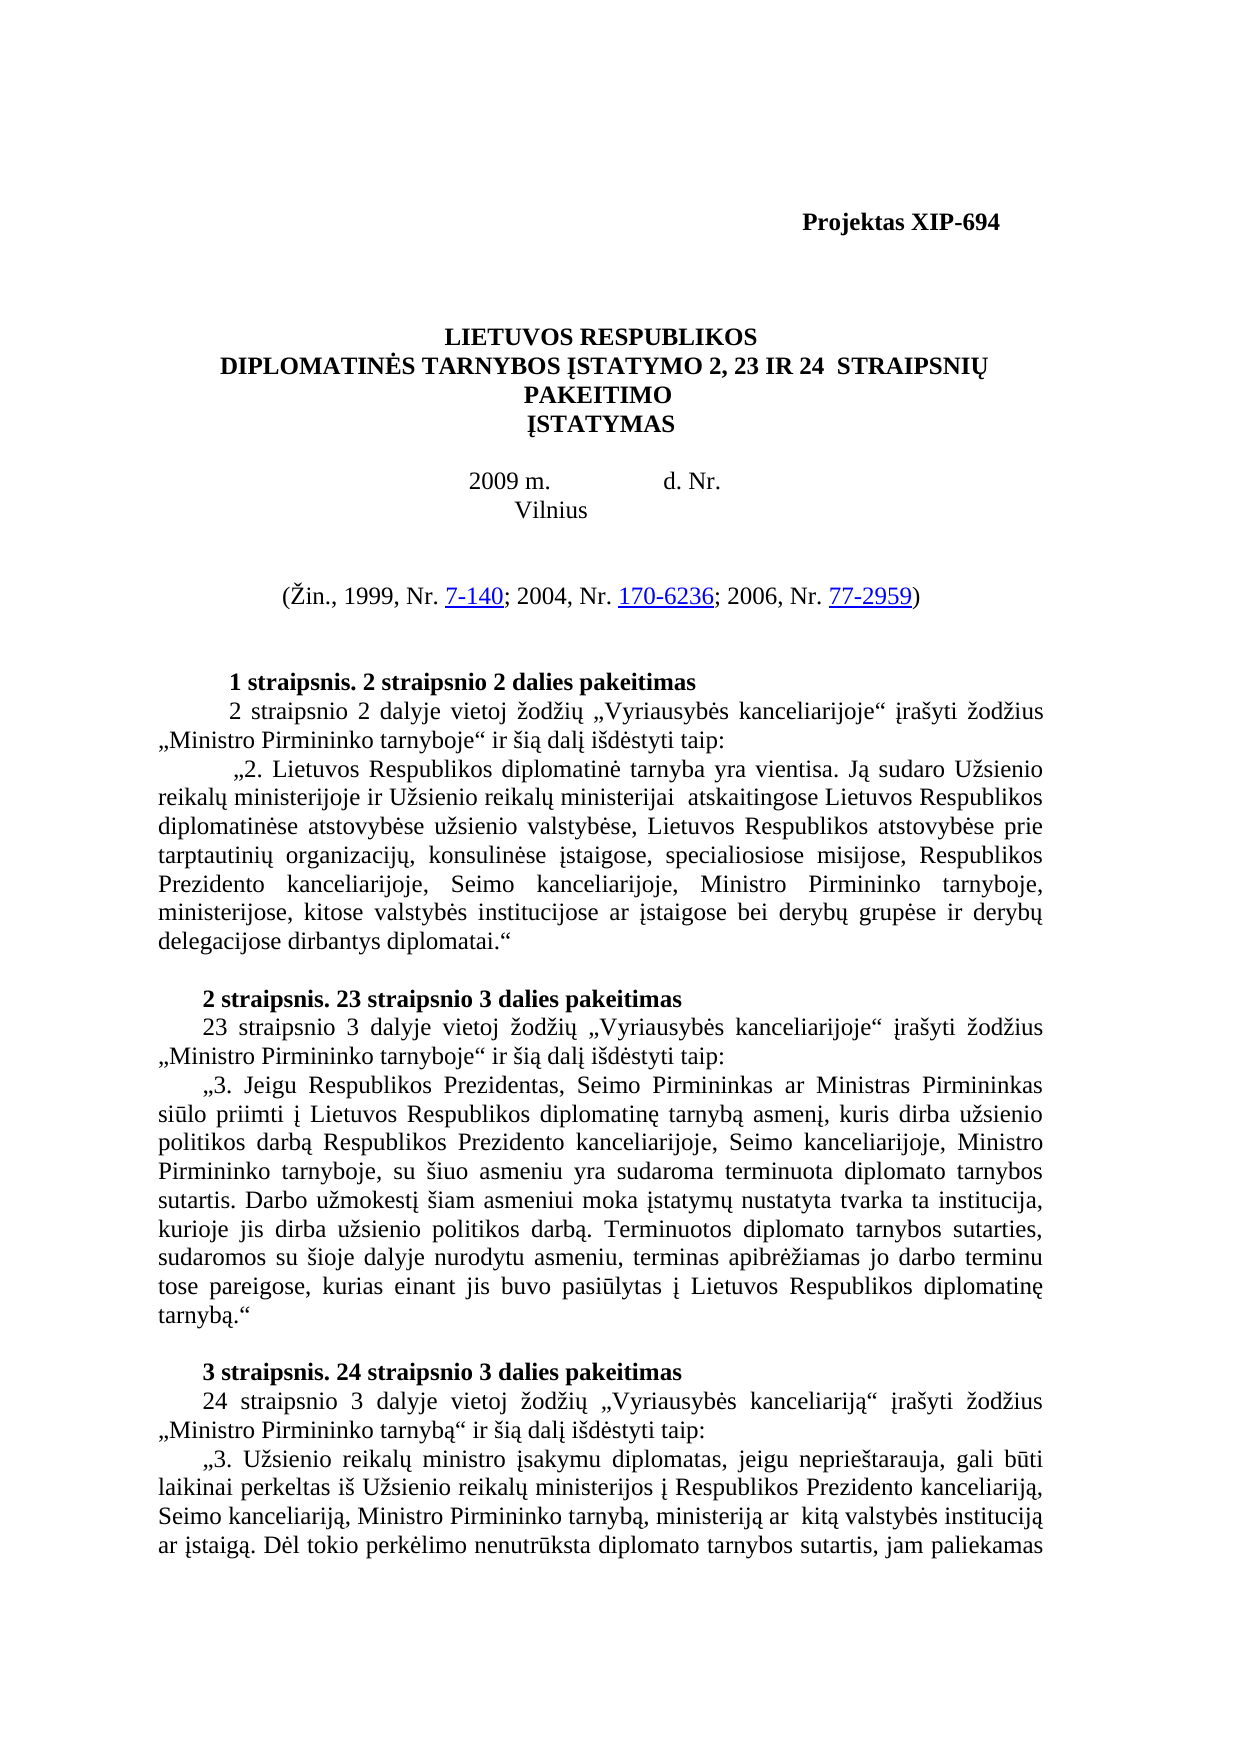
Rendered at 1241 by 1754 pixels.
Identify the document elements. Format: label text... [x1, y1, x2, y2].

text Projektas XIP-694 [158, 207, 1044, 236]
text 2009 m. d. Nr. [158, 466, 1044, 495]
text ĮSTATYMAS [158, 409, 1044, 437]
text 24 straipsnio 3 dalyje vietoj žodžių „Vyriausybės kanceliariją“ įrašyti žodžius „Ministro Pirmininko tarnybą“ ir šią dalį išdėstyti taip: [158, 1386, 1044, 1444]
text (Žin., 1999, Nr. 7-140; 2004, Nr. 170-6236; 2006, Nr. 77-2959) [158, 581, 1044, 610]
text „3. Jeigu Respublikos Prezidentas, Seimo Pirmininkas ar Ministras Pirmininkas siūlo priimti į Lietuvos Respublikos diplomatinę tarnybą asmenį, kuris dirba užsienio politikos darbą Respublikos Prezidento kanceliarijoje, Seimo kanceliarijoje, Ministro Pirmininko tarnyboje, su šiuo asmeniu yra sudaroma terminuota diplomato tarnybos sutartis. Darbo užmokestį šiam asmeniui moka įstatymų nustatyta tvarka ta institucija, kurioje jis dirba užsienio politikos darbą. Terminuotos diplomato tarnybos sutarties, sudaromos su šioje dalyje nurodytu asmeniu, terminas apibrėžiamas jo darbo terminu tose pareigose, kurias einant jis buvo pasiūlytas į Lietuvos Respublikos diplomatinę tarnybą.“ [158, 1070, 1044, 1329]
text 1 straipsnis. 2 straipsnio 2 dalies pakeitimas [158, 667, 1044, 696]
text Vilnius [158, 495, 1044, 524]
text 2 straipsnis. 23 straipsnio 3 dalies pakeitimas [158, 984, 1044, 1012]
text „2. Lietuvos Respublikos diplomatinė tarnyba yra vientisa. Ją sudaro Užsienio reikalų ministerijoje ir Užsienio reikalų ministerijai atskaitingose Lietuvos Respublikos diplomatinėse atstovybėse užsienio valstybėse, Lietuvos Respublikos atstovybėse prie tarptautinių organizacijų, konsulinėse įstaigose, specialiosiose misijose, Respublikos Prezidento kanceliarijoje, Seimo kanceliarijoje, Ministro Pirmininko tarnyboje, ministerijose, kitose valstybės institucijose ar įstaigose bei derybų grupėse ir derybų delegacijose dirbantys diplomatai.“ [158, 754, 1044, 955]
text 3 straipsnis. 24 straipsnio 3 dalies pakeitimas [158, 1357, 1044, 1386]
text „3. Užsienio reikalų ministro įsakymu diplomatas, jeigu neprieštarauja, gali būti laikinai perkeltas iš Užsienio reikalų ministerijos į Respublikos Prezidento kanceliariją, Seimo kanceliariją, Ministro Pirmininko tarnybą, ministeriją ar kitą valstybės instituciją ar įstaigą. Dėl tokio perkėlimo nenutrūksta diplomato tarnybos sutartis, jam paliekamas [158, 1444, 1044, 1559]
text 23 straipsnio 3 dalyje vietoj žodžių „Vyriausybės kanceliarijoje“ įrašyti žodžius „Ministro Pirmininko tarnyboje“ ir šią dalį išdėstyti taip: [158, 1012, 1044, 1070]
text LIETUVOS RESPUBLIKOS [158, 322, 1044, 351]
text 2 straipsnio 2 dalyje vietoj žodžių „Vyriausybės kanceliarijoje“ įrašyti žodžius „Ministro Pirmininko tarnyboje“ ir šią dalį išdėstyti taip: [158, 696, 1044, 754]
text DIPLOMATINĖS TARNYBOS ĮSTATYMO 2, 23 IR 24 StraipsniŲ PAKEITIMO [158, 351, 1044, 409]
